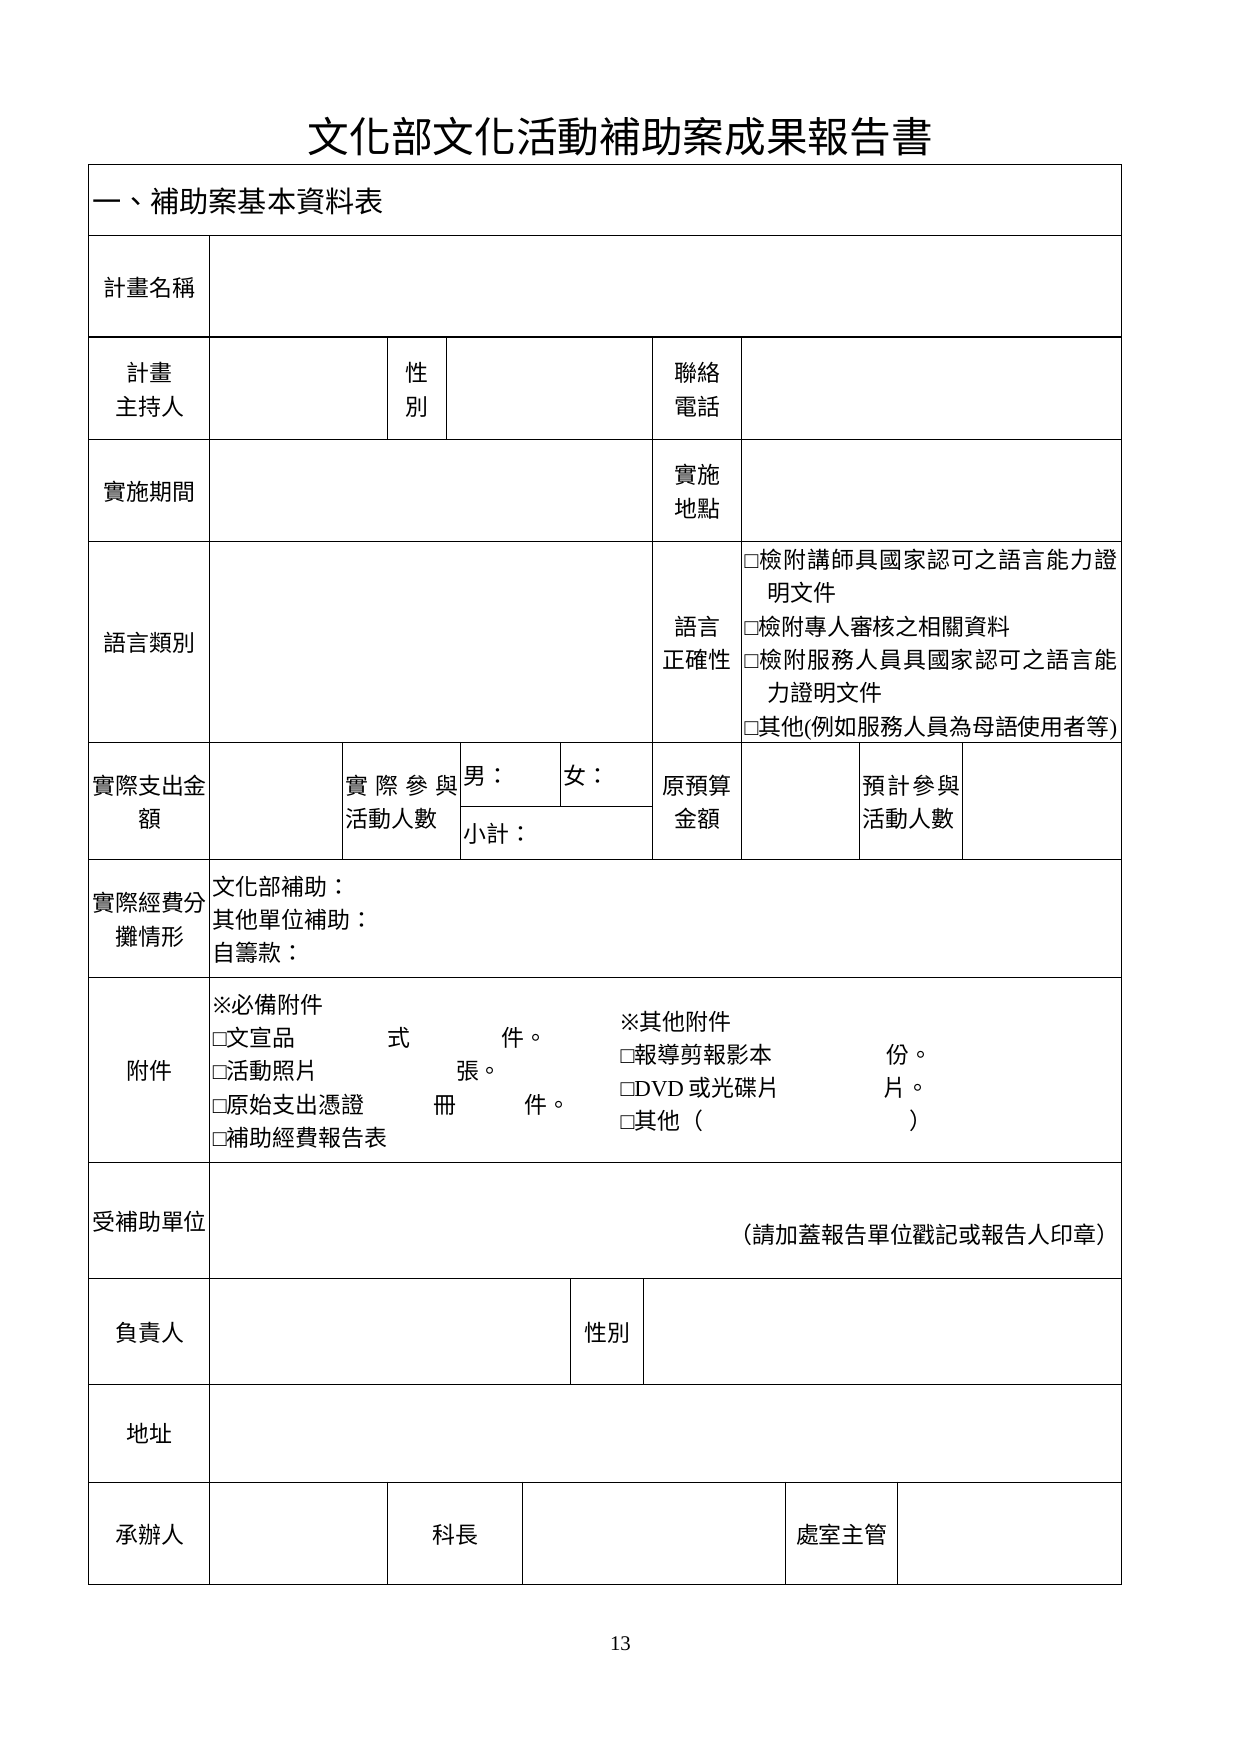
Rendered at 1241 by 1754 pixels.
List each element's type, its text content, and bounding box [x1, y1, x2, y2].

table_cell 性別 [571, 1279, 643, 1383]
table_cell 原預算 金額 [653, 743, 741, 859]
table_cell [742, 338, 1121, 439]
table_cell □檢附講師具國家認可之語言能力證明文件 □檢附專人審核之相關資料 □檢附服務人員具國家認可之語言能力證明文件 □其他(例如服務人員為母語使用者等) [742, 542, 1121, 742]
table_cell 實施 地點 [653, 440, 741, 541]
table_cell [523, 1483, 785, 1584]
table_cell [210, 440, 652, 541]
table_cell 計畫 主持人 [89, 338, 209, 439]
table_cell 附件 [89, 978, 209, 1162]
table_cell （請加蓋報告單位戳記或報告人印章） [210, 1163, 1121, 1278]
table_cell 實際支出金額 [89, 743, 209, 859]
table_cell 語言 正確性 [653, 542, 741, 742]
table_header 一、補助案基本資料表 [89, 165, 1121, 235]
table_cell 實際參與活動人數 [343, 743, 460, 859]
table_cell [210, 1483, 387, 1584]
table_cell 聯絡 電話 [653, 338, 741, 439]
table_cell 承辦人 [89, 1483, 209, 1584]
table_cell [447, 338, 652, 439]
table_cell 女： [561, 743, 652, 806]
table_cell 受補助單位 [89, 1163, 209, 1278]
table_cell [742, 743, 859, 859]
table_cell 小計： [461, 807, 652, 859]
table_cell [742, 440, 1121, 541]
table_cell 負責人 [89, 1279, 209, 1383]
table_cell 計畫名稱 [89, 236, 209, 336]
table_cell 實際經費分攤情形 [89, 860, 209, 977]
table_cell [210, 1385, 1121, 1482]
table_cell [210, 1279, 570, 1383]
table_cell 預計參與活動人數 [860, 743, 962, 859]
table_cell [644, 1279, 1121, 1383]
table_cell 科長 [388, 1483, 522, 1584]
table_cell [963, 743, 1121, 859]
text 文化部文化活動補助案成果報告書 [118, 104, 1122, 164]
table_cell 性 別 [388, 338, 446, 439]
table_cell 處室主管 [786, 1483, 897, 1584]
table_cell [210, 338, 387, 439]
table_cell ※其他附件 □報導剪報影本 份。 □DVD或光碟片 片。 □其他（ ） [618, 978, 1121, 1162]
table_cell 語言類別 [89, 542, 209, 742]
table_cell [210, 743, 342, 859]
table_cell 地址 [89, 1385, 209, 1482]
table_cell 實施期間 [89, 440, 209, 541]
table_cell ※必備附件 □文宣品 式 件。 □活動照片 張。 □原始支出憑證 冊 件。 □補助經費報告表 [210, 978, 617, 1162]
table_cell [210, 236, 1121, 336]
table_cell [898, 1483, 1121, 1584]
table_cell [210, 542, 652, 742]
table_cell 文化部補助： 其他單位補助： 自籌款： [210, 860, 1121, 977]
table_cell 男： [461, 743, 560, 806]
